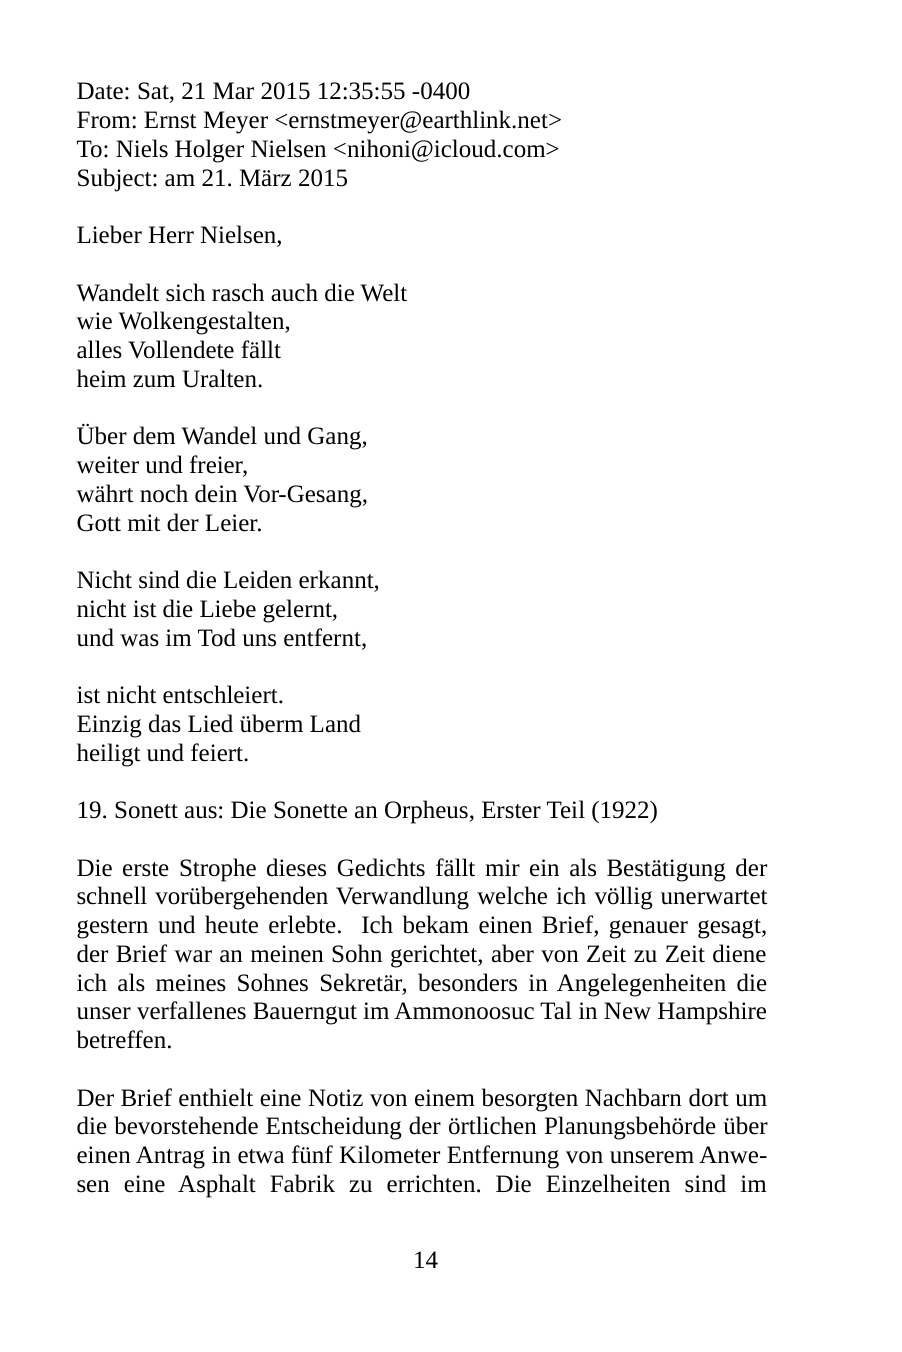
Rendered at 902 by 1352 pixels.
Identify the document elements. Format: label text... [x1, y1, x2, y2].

text heiligt und feiert. [76, 738, 768, 766]
text wie Wolkengestalten, [76, 306, 768, 335]
text Wandelt sich rasch auch die Welt [76, 278, 768, 306]
text Die erste Strophe dieses Gedichts fällt mir ein als Bestätigung der schnell vorübergehenden Verwandlung welche ich völlig unerwartet gestern und heute erlebte. Ich bekam einen Brief, genauer gesagt, der Brief war an meinen Sohn gerichtet, aber von Zeit zu Zeit diene ich als meines Sohnes Sekretär, besonders in Angelegenheiten die unser verfallenes Bauerngut im Ammonoosuc Tal in New Hampshire [76, 853, 768, 1025]
text Subject: am 21. März 2015 [76, 163, 768, 191]
text und was im Tod uns entfernt, [76, 623, 768, 651]
text 19. Sonett aus: Die Sonette an Orpheus, Erster Teil (1922) [76, 795, 768, 824]
text betreffen. [76, 1025, 768, 1054]
text ist nicht entschleiert. [76, 680, 768, 709]
text To: Niels Holger Nielsen <nihoni@icloud.com> [76, 134, 768, 163]
text Einzig das Lied überm Land [76, 709, 768, 738]
text Gott mit der Leier. [76, 508, 768, 536]
text Nicht sind die Leiden erkannt, [76, 565, 768, 594]
text Der Brief enthielt eine Notiz von einem besorgten Nachbarn dort um die bevorstehende Entscheidung der örtlichen Planungsbehörde über einen Antrag in etwa fünf Kilometer Entfernung von unserem Anwe-sen eine Asphalt Fabrik zu errichten. Die Einzelheiten sind im [76, 1083, 768, 1198]
text Über dem Wandel und Gang, [76, 421, 768, 450]
text alles Vollendete fällt [76, 335, 768, 364]
text Date: Sat, 21 Mar 2015 12:35:55 -0400 [76, 76, 768, 105]
text Lieber Herr Nielsen, [76, 220, 768, 249]
text nicht ist die Liebe gelernt, [76, 594, 768, 623]
text heim zum Uralten. [76, 364, 768, 393]
text weiter und freier, [76, 450, 768, 479]
text From: Ernst Meyer <ernstmeyer@earthlink.net> [76, 105, 768, 134]
text währt noch dein Vor-Gesang, [76, 479, 768, 508]
